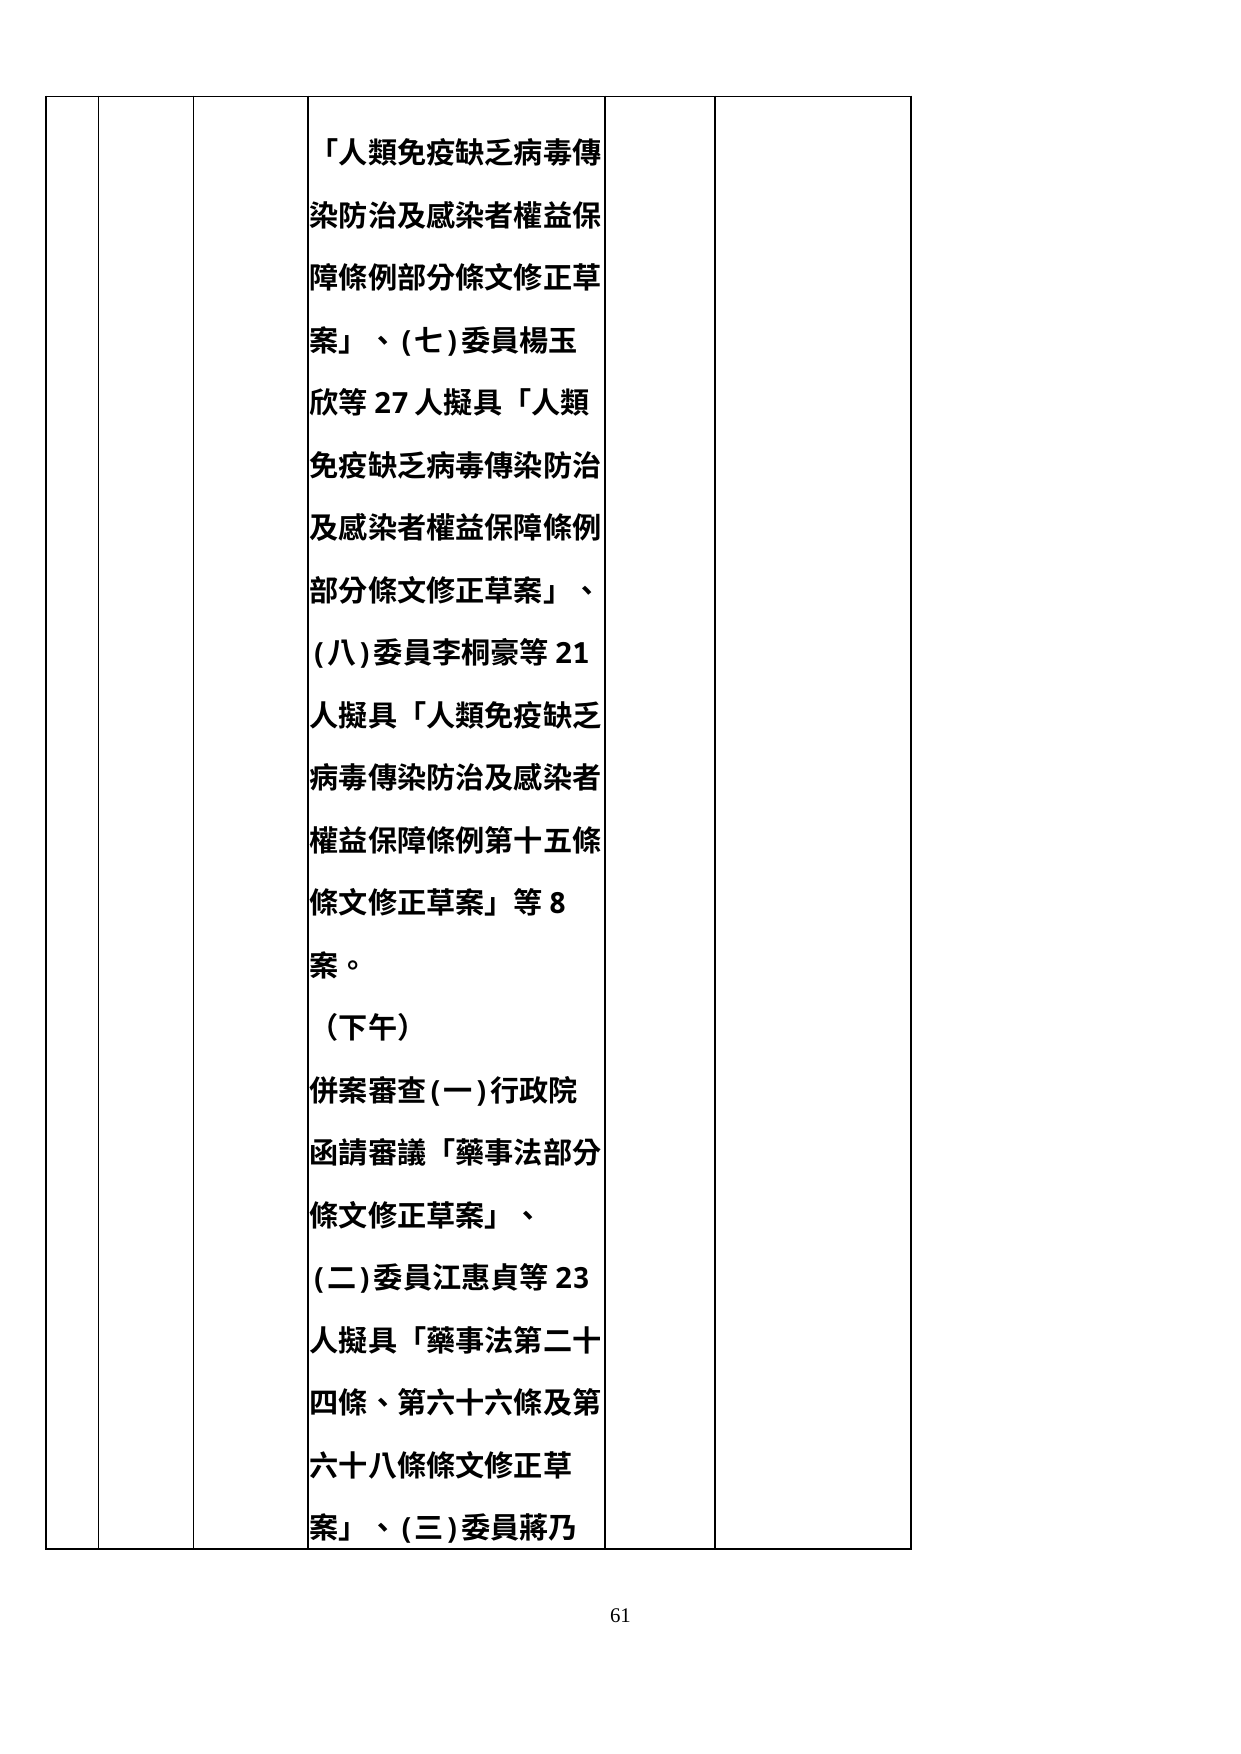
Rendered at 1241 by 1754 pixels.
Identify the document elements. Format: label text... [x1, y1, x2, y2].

table_cell [716, 97, 910, 1548]
table_cell 「人類免疫缺乏病毒傳染防治及感染者權益保障條例部分條文修正草案」、(七)委員楊玉欣等27人擬具「人類免疫缺乏病毒傳染防治及感染者權益保障條例部分條文修正草案」、(八)委員李桐豪等21人擬具「人類免疫缺乏病毒傳染防治及感染者權益保障條例第十五條條文修正草案」等8案。 （下午） 併案審查(一)行政院函請審議「藥事法部分條文修正草案」、(二)委員江惠貞等23人擬具「藥事法第二十四條、第六十六條及第六十八條條文修正草案」、(三)委員蔣乃 [309, 97, 604, 1548]
table_cell [194, 97, 307, 1548]
table_cell [99, 97, 193, 1548]
table_cell [47, 97, 98, 1548]
table_cell [606, 97, 714, 1548]
